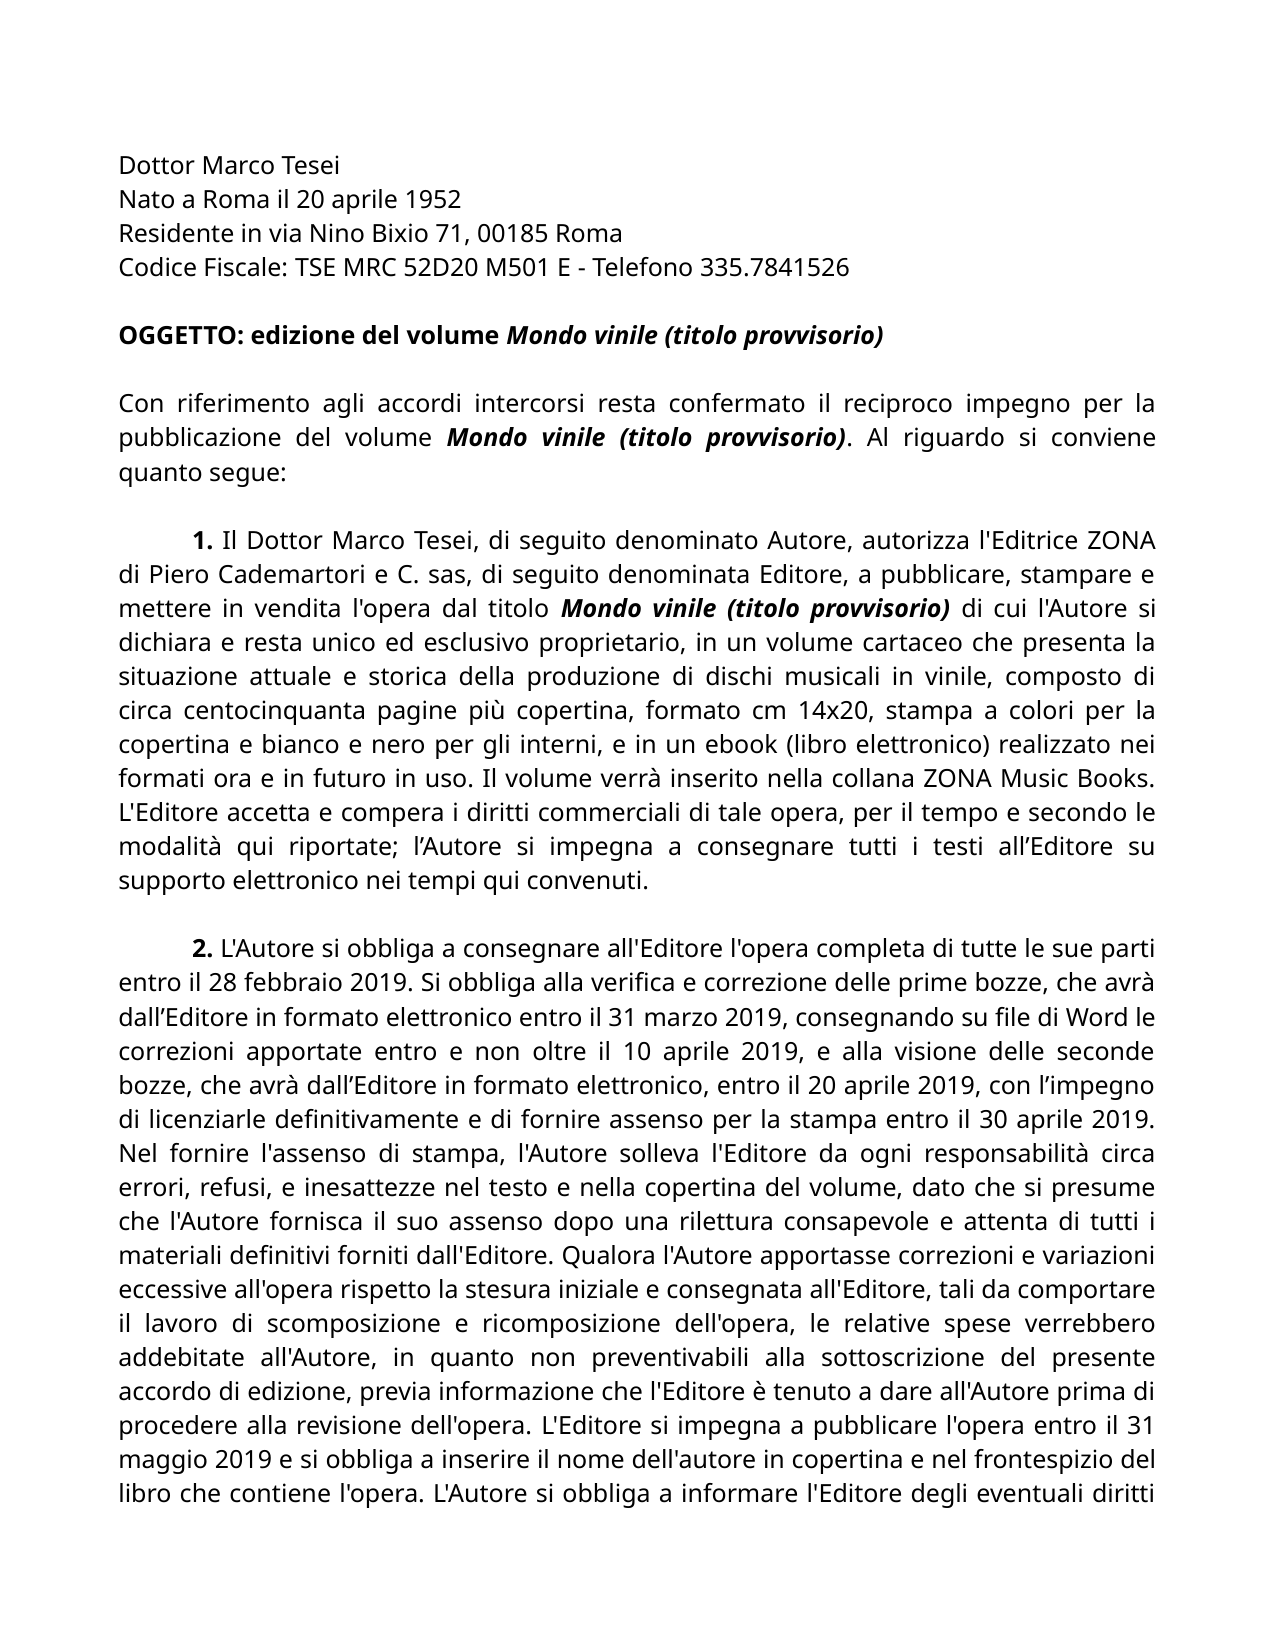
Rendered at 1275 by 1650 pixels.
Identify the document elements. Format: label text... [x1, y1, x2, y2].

text 1. Il Dottor Marco Tesei, di seguito denominato Autore, autorizza l'Editrice ZONA di Piero Cademartori e C. sas, di seguito denominata Editore, a pubblicare, stampare e mettere in vendita l'opera dal titolo Mondo vinile (titolo provvisorio) di cui l'Autore si dichiara e resta unico ed esclusivo proprietario, in un volume cartaceo che presenta la situazione attuale e storica della produzione di dischi musicali in vinile, composto di circa centocinquanta pagine più copertina, formato cm 14x20, stampa a colori per la copertina e bianco e nero per gli interni, e in un ebook (libro elettronico) realizzato nei formati ora e in futuro in uso. Il volume verrà inserito nella collana ZONA Music Books. L'Editore accetta e compera i diritti commerciali di tale opera, per il tempo e secondo le modalità qui riportate; l’Autore si impegna a consegnare tutti i testi all’Editore su supporto elettronico nei tempi qui convenuti. [118, 522, 1157, 897]
text Con riferimento agli accordi intercorsi resta confermato il reciproco impegno per la pubblicazione del volume Mondo vinile (titolo provvisorio). Al riguardo si conviene quanto segue: [118, 386, 1157, 488]
text 2. L'Autore si obbliga a consegnare all'Editore l'opera completa di tutte le sue parti entro il 28 febbraio 2019. Si obbliga alla verifica e correzione delle prime bozze, che avrà dall’Editore in formato elettronico entro il 31 marzo 2019, consegnando su file di Word le correzioni apportate entro e non oltre il 10 aprile 2019, e alla visione delle seconde bozze, che avrà dall’Editore in formato elettronico, entro il 20 aprile 2019, con l’impegno di licenziarle definitivamente e di fornire assenso per la stampa entro il 30 aprile 2019. Nel fornire l'assenso di stampa, l'Autore solleva l'Editore da ogni responsabilità circa errori, refusi, e inesattezze nel testo e nella copertina del volume, dato che si presume che l'Autore fornisca il suo assenso dopo una rilettura consapevole e attenta di tutti i materiali definitivi forniti dall'Editore. Qualora l'Autore apportasse correzioni e variazioni eccessive all'opera rispetto la stesura iniziale e consegnata all'Editore, tali da comportare il lavoro di scomposizione e ricomposizione dell'opera, le relative spese verrebbero addebitate all'Autore, in quanto non preventivabili alla sottoscrizione del presente accordo di edizione, previa informazione che l'Editore è tenuto a dare all'Autore prima di procedere alla revisione dell'opera. L'Editore si impegna a pubblicare l'opera entro il 31 maggio 2019 e si obbliga a inserire il nome dell'autore in copertina e nel frontespizio del libro che contiene l'opera. L'Autore si obbliga a informare l'Editore degli eventuali diritti [118, 931, 1157, 1510]
text Nato a Roma il 20 aprile 1952 [118, 182, 1157, 216]
text Dottor Marco Tesei [118, 148, 1157, 182]
text Residente in via Nino Bixio 71, 00185 Roma [118, 216, 1157, 250]
text Codice Fiscale: TSE MRC 52D20 M501 E - Telefono 335.7841526 OGGETTO: edizione del volume Mondo vinile (titolo provvisorio) [118, 250, 1157, 352]
